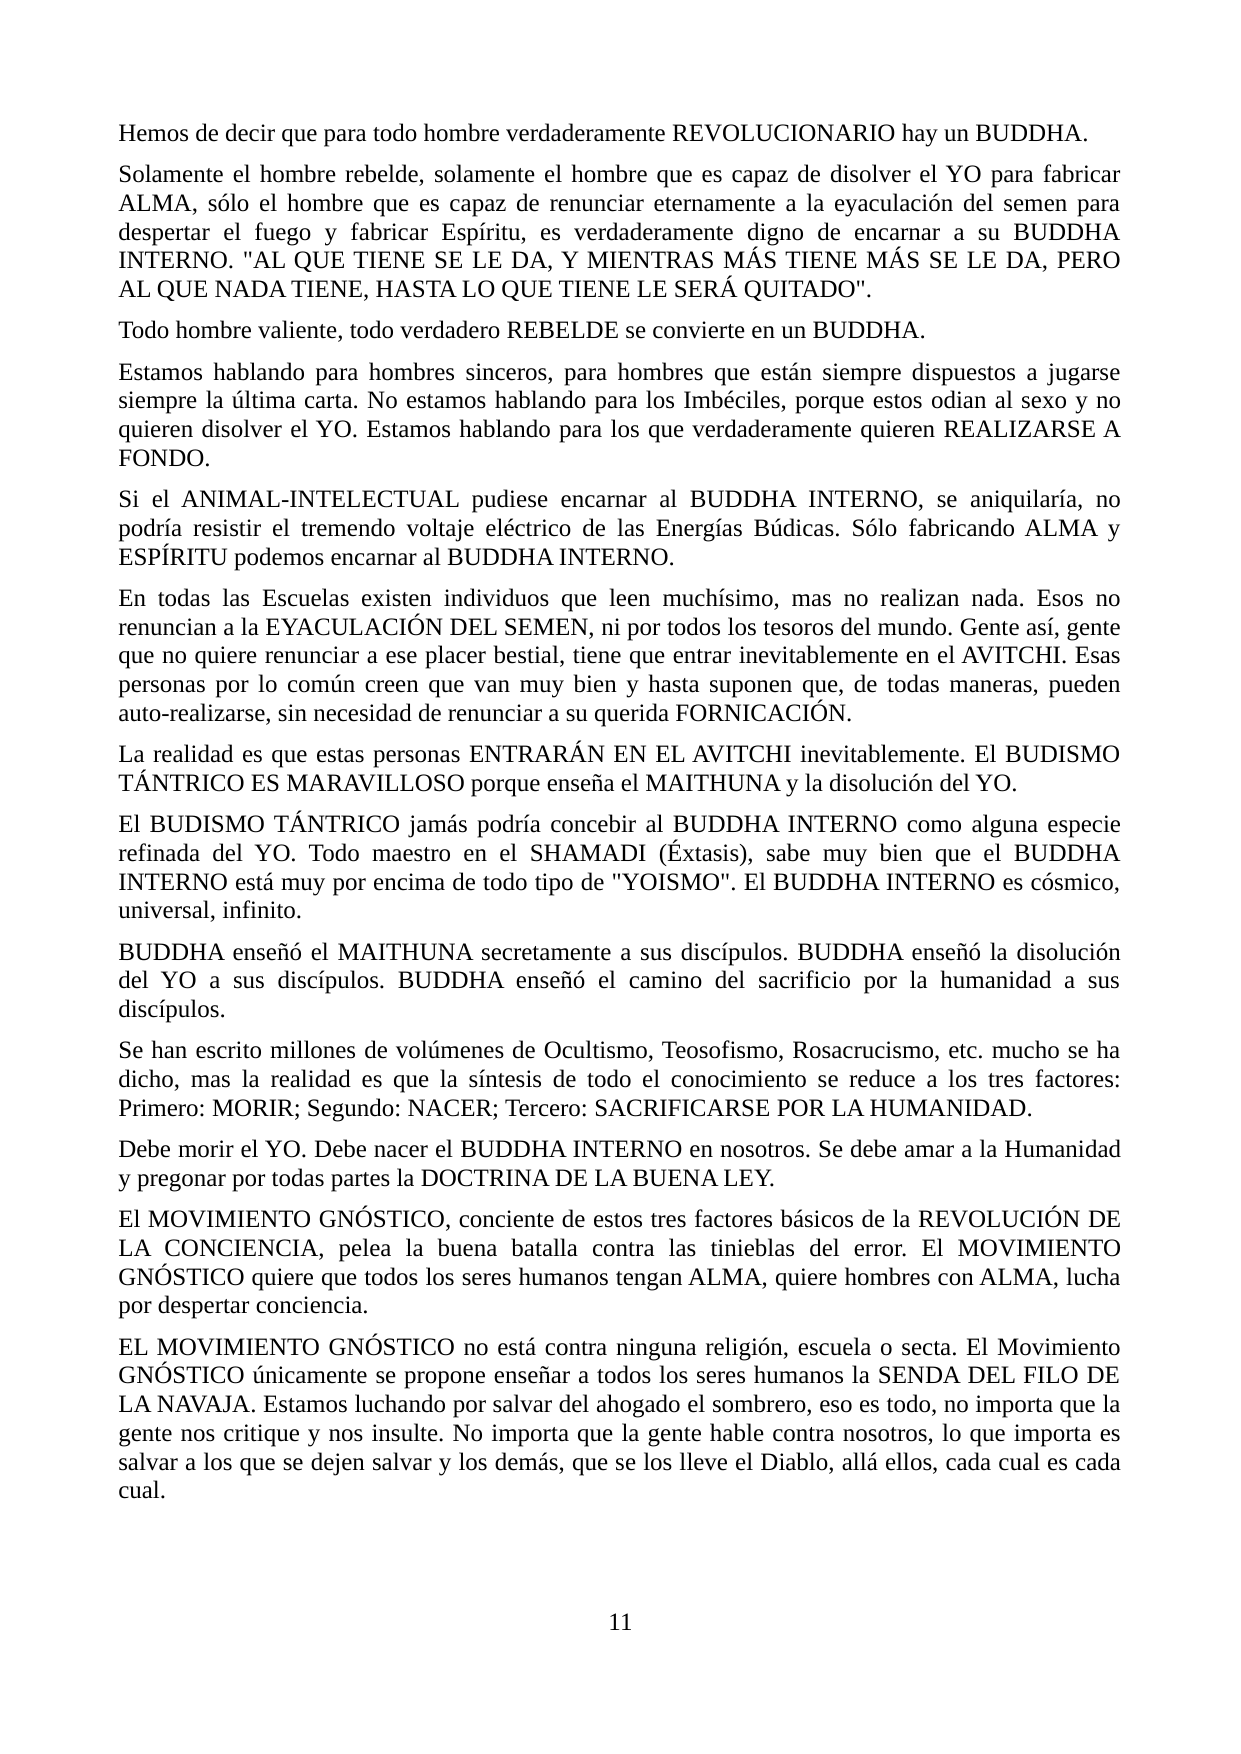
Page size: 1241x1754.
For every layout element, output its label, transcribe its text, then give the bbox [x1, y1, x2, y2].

text En todas las Escuelas existen individuos que leen muchísimo, mas no realizan nada. Esos no renuncian a la EYACULACIÓN DEL SEMEN, ni por todos los tesoros del mundo. Gente así, gente que no quiere renunciar a ese placer bestial, tiene que entrar inevitablemente en el AVITCHI. Esas personas por lo común creen que van muy bien y hasta suponen que, de todas maneras, pueden auto-realizarse, sin necesidad de renunciar a su querida FORNICACIÓN. [118, 583, 1122, 727]
text Debe morir el YO. Debe nacer el BUDDHA INTERNO en nosotros. Se debe amar a la Humanidad y pregonar por todas partes la DOCTRINA DE LA BUENA LEY. [118, 1134, 1122, 1192]
text Hemos de decir que para todo hombre verdaderamente REVOLUCIONARIO hay un BUDDHA. [118, 118, 1122, 147]
text EL MOVIMIENTO GNÓSTICO no está contra ninguna religión, escuela o secta. El Movimiento GNÓSTICO únicamente se propone enseñar a todos los seres humanos la SENDA DEL FILO DE LA NAVAJA. Estamos luchando por salvar del ahogado el sombrero, eso es todo, no importa que la gente nos critique y nos insulte. No importa que la gente hable contra nosotros, lo que importa es salvar a los que se dejen salvar y los demás, que se los lleve el Diablo, allá ellos, cada cual es cada cual. [118, 1332, 1122, 1504]
text La realidad es que estas personas ENTRARÁN EN EL AVITCHI inevitablemente. El BUDISMO TÁNTRICO ES MARAVILLOSO porque enseña el MAITHUNA y la disolución del YO. [118, 739, 1122, 797]
text Si el ANIMAL-INTELECTUAL pudiese encarnar al BUDDHA INTERNO, se aniquilaría, no podría resistir el tremendo voltaje eléctrico de las Energías Búdicas. Sólo fabricando ALMA y ESPÍRITU podemos encarnar al BUDDHA INTERNO. [118, 484, 1122, 571]
text Todo hombre valiente, todo verdadero REBELDE se convierte en un BUDDHA. [118, 316, 1122, 344]
text Solamente el hombre rebelde, solamente el hombre que es capaz de disolver el YO para fabricar ALMA, sólo el hombre que es capaz de renunciar eternamente a la eyaculación del semen para despertar el fuego y fabricar Espíritu, es verdaderamente digno de encarnar a su BUDDHA INTERNO. "AL QUE TIENE SE LE DA, Y MIENTRAS MÁS TIENE MÁS SE LE DA, PERO AL QUE NADA TIENE, HASTA LO QUE TIENE LE SERÁ QUITADO". [118, 159, 1122, 303]
text BUDDHA enseñó el MAITHUNA secretamente a sus discípulos. BUDDHA enseñó la disolución del YO a sus discípulos. BUDDHA enseñó el camino del sacrificio por la humanidad a sus discípulos. [118, 937, 1122, 1023]
text Se han escrito millones de volúmenes de Ocultismo, Teosofismo, Rosacrucismo, etc. mucho se ha dicho, mas la realidad es que la síntesis de todo el conocimiento se reduce a los tres factores: Primero: MORIR; Segundo: NACER; Tercero: SACRIFICARSE POR LA HUMANIDAD. [118, 1036, 1122, 1122]
text El MOVIMIENTO GNÓSTICO, conciente de estos tres factores básicos de la REVOLUCIÓN DE LA CONCIENCIA, pelea la buena batalla contra las tinieblas del error. El MOVIMIENTO GNÓSTICO quiere que todos los seres humanos tengan ALMA, quiere hombres con ALMA, lucha por despertar conciencia. [118, 1204, 1122, 1319]
text El BUDISMO TÁNTRICO jamás podría concebir al BUDDHA INTERNO como alguna especie refinada del YO. Todo maestro en el SHAMADI (Éxtasis), sabe muy bien que el BUDDHA INTERNO está muy por encima de todo tipo de "YOISMO". El BUDDHA INTERNO es cósmico, universal, infinito. [118, 809, 1122, 924]
text Estamos hablando para hombres sinceros, para hombres que están siempre dispuestos a jugarse siempre la última carta. No estamos hablando para los Imbéciles, porque estos odian al sexo y no quieren disolver el YO. Estamos hablando para los que verdaderamente quieren REALIZARSE A FONDO. [118, 357, 1122, 472]
